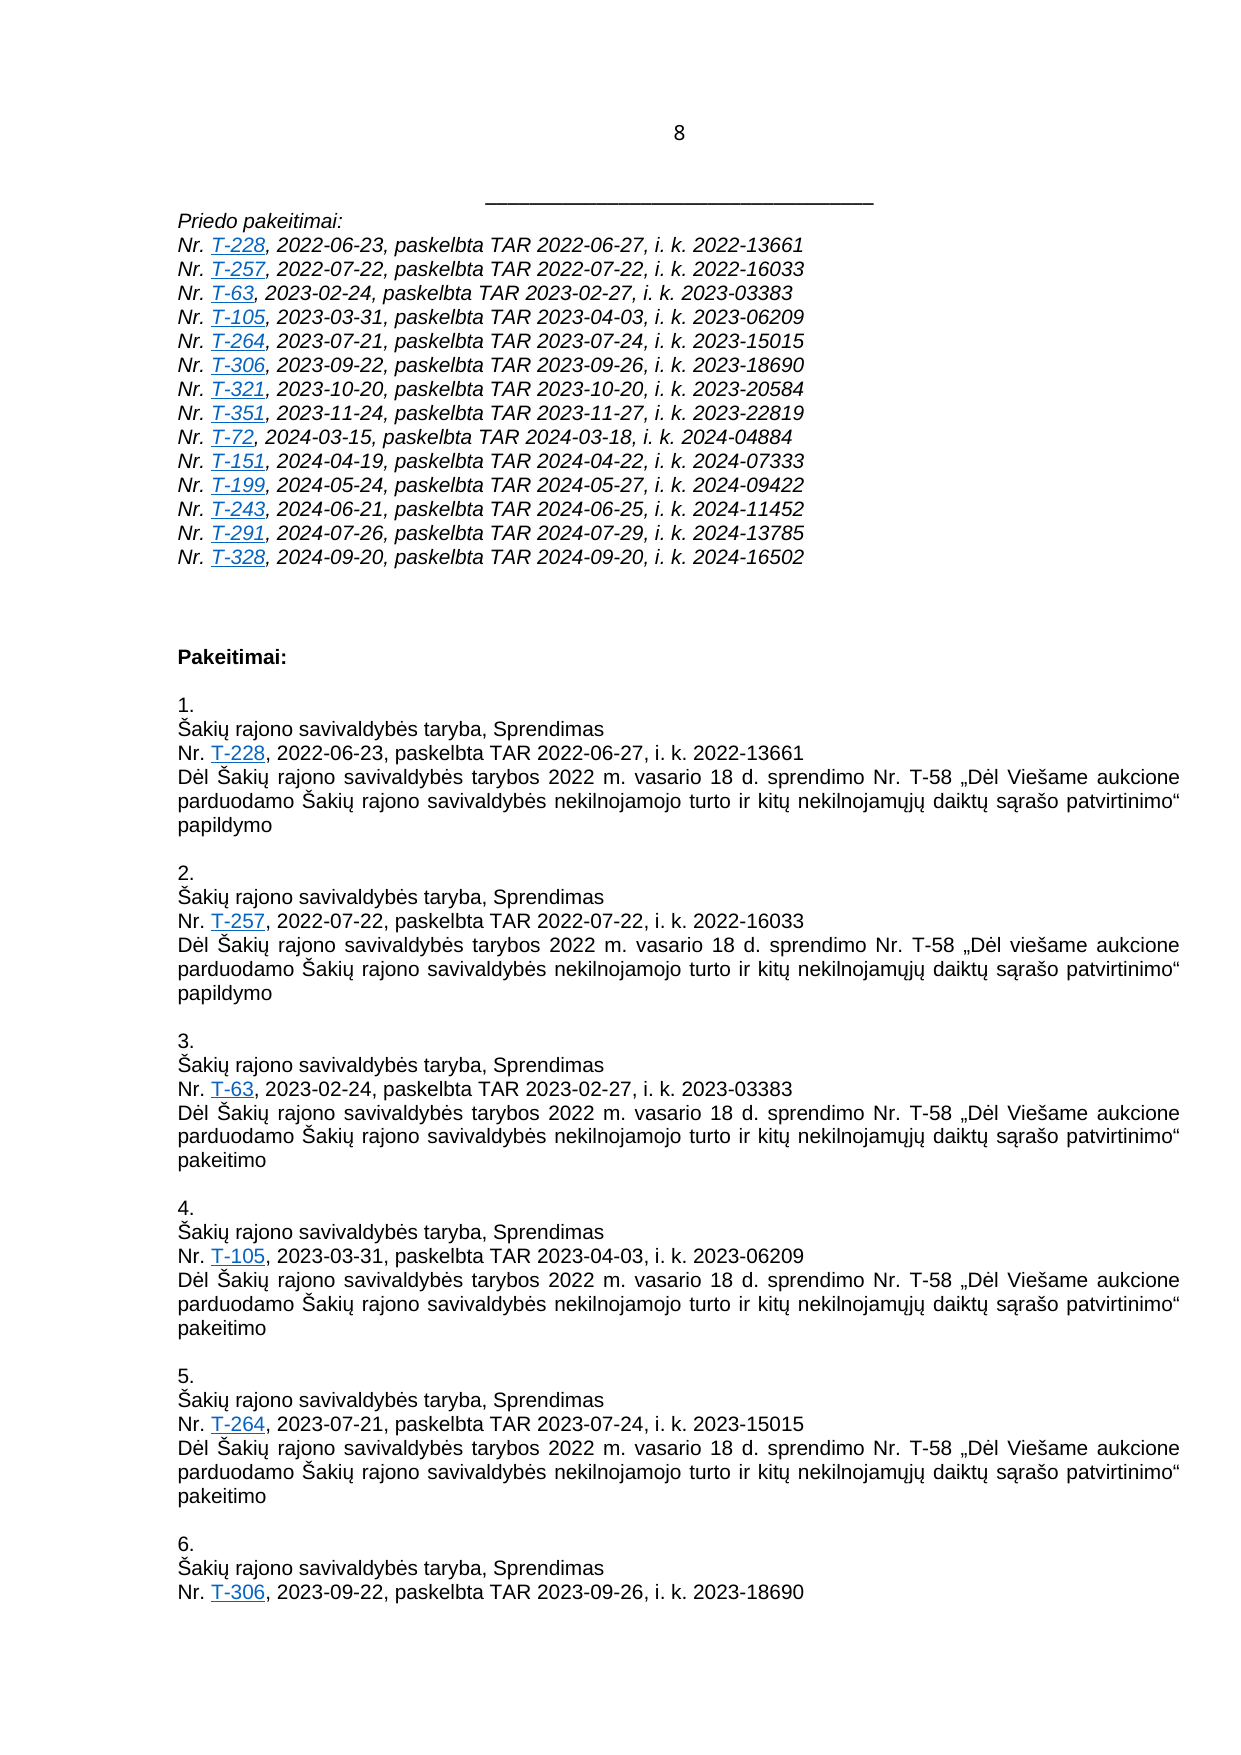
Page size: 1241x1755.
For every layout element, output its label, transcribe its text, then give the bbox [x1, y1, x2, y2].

text Dėl Šakių rajono savivaldybės tarybos 2022 m. vasario 18 d. sprendimo Nr. T-58 „Dėl Viešame aukcione parduodamo Šakių rajono savivaldybės nekilnojamojo turto ir kitų nekilnojamųjų daiktų sąrašo patvirtinimo“ pakeitimo [177, 1436, 1181, 1508]
text Nr. T-63, 2023-02-24, paskelbta TAR 2023-02-27, i. k. 2023-03383 [177, 281, 1181, 305]
text Šakių rajono savivaldybės taryba, Sprendimas [177, 1556, 1181, 1579]
text ___________________________________ [177, 175, 1181, 209]
text Priedo pakeitimai: [177, 209, 1181, 233]
text Nr. T-105, 2023-03-31, paskelbta TAR 2023-04-03, i. k. 2023-06209 [177, 305, 1181, 329]
text Nr. T-257, 2022-07-22, paskelbta TAR 2022-07-22, i. k. 2022-16033 [177, 257, 1181, 281]
text 6. [177, 1532, 1181, 1556]
text Nr. T-328, 2024-09-20, paskelbta TAR 2024-09-20, i. k. 2024-16502 [177, 544, 1181, 568]
text Nr. T-264, 2023-07-21, paskelbta TAR 2023-07-24, i. k. 2023-15015 [177, 1412, 1181, 1436]
text Nr. T-151, 2024-04-19, paskelbta TAR 2024-04-22, i. k. 2024-07333 [177, 449, 1181, 473]
text Šakių rajono savivaldybės taryba, Sprendimas [177, 885, 1181, 909]
text Nr. T-291, 2024-07-26, paskelbta TAR 2024-07-29, i. k. 2024-13785 [177, 521, 1181, 544]
text Šakių rajono savivaldybės taryba, Sprendimas [177, 717, 1181, 741]
text Nr. T-306, 2023-09-22, paskelbta TAR 2023-09-26, i. k. 2023-18690 [177, 353, 1181, 377]
text Nr. T-351, 2023-11-24, paskelbta TAR 2023-11-27, i. k. 2023-22819 [177, 401, 1181, 425]
text Šakių rajono savivaldybės taryba, Sprendimas [177, 1052, 1181, 1076]
text Dėl Šakių rajono savivaldybės tarybos 2022 m. vasario 18 d. sprendimo Nr. T-58 „Dėl Viešame aukcione parduodamo Šakių rajono savivaldybės nekilnojamojo turto ir kitų nekilnojamųjų daiktų sąrašo patvirtinimo“ pakeitimo [177, 1100, 1181, 1172]
text Nr. T-264, 2023-07-21, paskelbta TAR 2023-07-24, i. k. 2023-15015 [177, 329, 1181, 353]
text 4. [177, 1196, 1181, 1220]
text Pakeitimai: [177, 645, 1181, 669]
text Šakių rajono savivaldybės taryba, Sprendimas [177, 1220, 1181, 1244]
text Nr. T-228, 2022-06-23, paskelbta TAR 2022-06-27, i. k. 2022-13661 [177, 741, 1181, 765]
text Nr. T-228, 2022-06-23, paskelbta TAR 2022-06-27, i. k. 2022-13661 [177, 233, 1181, 257]
text 1. [177, 693, 1181, 717]
text Nr. T-257, 2022-07-22, paskelbta TAR 2022-07-22, i. k. 2022-16033 [177, 909, 1181, 933]
text 3. [177, 1028, 1181, 1052]
text Nr. T-243, 2024-06-21, paskelbta TAR 2024-06-25, i. k. 2024-11452 [177, 497, 1181, 521]
text Šakių rajono savivaldybės taryba, Sprendimas [177, 1388, 1181, 1412]
text 2. [177, 861, 1181, 885]
text Nr. T-72, 2024-03-15, paskelbta TAR 2024-03-18, i. k. 2024-04884 [177, 425, 1181, 449]
text 5. [177, 1364, 1181, 1388]
text Nr. T-199, 2024-05-24, paskelbta TAR 2024-05-27, i. k. 2024-09422 [177, 473, 1181, 497]
text Nr. T-105, 2023-03-31, paskelbta TAR 2023-04-03, i. k. 2023-06209 [177, 1244, 1181, 1268]
text Nr. T-63, 2023-02-24, paskelbta TAR 2023-02-27, i. k. 2023-03383 [177, 1076, 1181, 1100]
text Dėl Šakių rajono savivaldybės tarybos 2022 m. vasario 18 d. sprendimo Nr. T-58 „Dėl viešame aukcione parduodamo Šakių rajono savivaldybės nekilnojamojo turto ir kitų nekilnojamųjų daiktų sąrašo patvirtinimo“ papildymo [177, 933, 1181, 1004]
text Nr. T-321, 2023-10-20, paskelbta TAR 2023-10-20, i. k. 2023-20584 [177, 377, 1181, 401]
text Dėl Šakių rajono savivaldybės tarybos 2022 m. vasario 18 d. sprendimo Nr. T-58 „Dėl Viešame aukcione parduodamo Šakių rajono savivaldybės nekilnojamojo turto ir kitų nekilnojamųjų daiktų sąrašo patvirtinimo“ papildymo [177, 765, 1181, 837]
text Dėl Šakių rajono savivaldybės tarybos 2022 m. vasario 18 d. sprendimo Nr. T-58 „Dėl Viešame aukcione parduodamo Šakių rajono savivaldybės nekilnojamojo turto ir kitų nekilnojamųjų daiktų sąrašo patvirtinimo“ pakeitimo [177, 1268, 1181, 1340]
text Nr. T-306, 2023-09-22, paskelbta TAR 2023-09-26, i. k. 2023-18690 [177, 1579, 1181, 1603]
